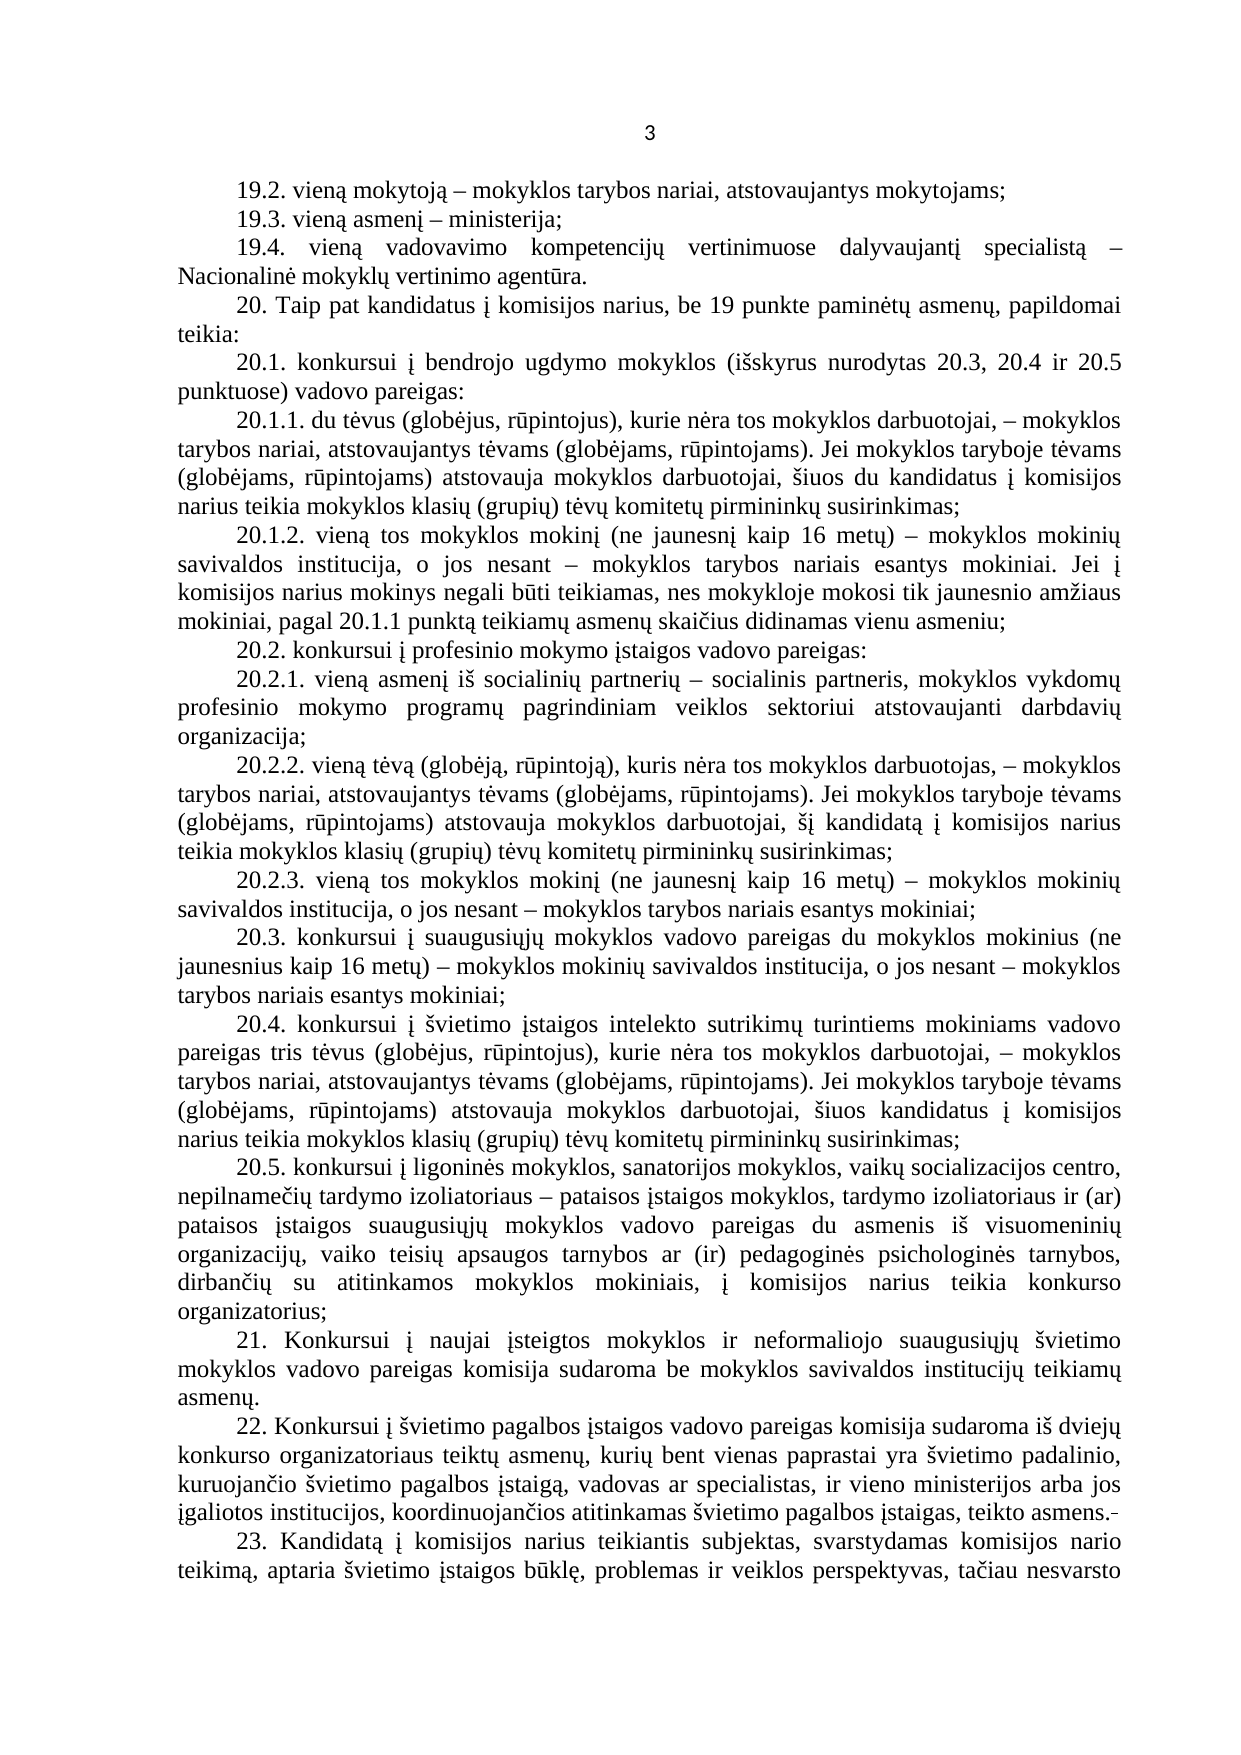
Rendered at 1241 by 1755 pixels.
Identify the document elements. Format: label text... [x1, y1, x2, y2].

text 20. Taip pat kandidatus į komisijos narius, be 19 punkte paminėtų asmenų, papildomai teikia: [177, 290, 1122, 347]
text 23. Kandidatą į komisijos narius teikiantis subjektas, svarstydamas komisijos nario teikimą, aptaria švietimo įstaigos būklę, problemas ir veiklos perspektyvas, tačiau nesvarsto [177, 1526, 1122, 1584]
text 19.4. vieną vadovavimo kompetencijų vertinimuose dalyvaujantį specialistą – Nacionalinė mokyklų vertinimo agentūra. [177, 232, 1122, 290]
text 19.3. vieną asmenį – ministerija; [177, 204, 1122, 232]
text 20.3. konkursui į suaugusiųjų mokyklos vadovo pareigas du mokyklos mokinius (ne jaunesnius kaip 16 metų) – mokyklos mokinių savivaldos institucija, o jos nesant – mokyklos tarybos nariais esantys mokiniai; [177, 922, 1122, 1009]
text 20.1.2. vieną tos mokyklos mokinį (ne jaunesnį kaip 16 metų) – mokyklos mokinių savivaldos institucija, o jos nesant – mokyklos tarybos nariais esantys mokiniai. Jei į komisijos narius mokinys negali būti teikiamas, nes mokykloje mokosi tik jaunesnio amžiaus mokiniai, pagal 20.1.1 punktą teikiamų asmenų skaičius didinamas vienu asmeniu; [177, 520, 1122, 635]
text 20.1. konkursui į bendrojo ugdymo mokyklos (išskyrus nurodytas 20.3, 20.4 ir 20.5 punktuose) vadovo pareigas: [177, 347, 1122, 405]
text 22. Konkursui į švietimo pagalbos įstaigos vadovo pareigas komisija sudaroma iš dviejų konkurso organizatoriaus teiktų asmenų, kurių bent vienas paprastai yra švietimo padalinio, kuruojančio švietimo pagalbos įstaigą, vadovas ar specialistas, ir vieno ministerijos arba jos įgaliotos institucijos, koordinuojančios atitinkamas švietimo pagalbos įstaigas, teikto asmens. [177, 1411, 1122, 1526]
text 20.5. konkursui į ligoninės mokyklos, sanatorijos mokyklos, vaikų socializacijos centro, nepilnamečių tardymo izoliatoriaus – pataisos įstaigos mokyklos, tardymo izoliatoriaus ir (ar) pataisos įstaigos suaugusiųjų mokyklos vadovo pareigas du asmenis iš visuomeninių organizacijų, vaiko teisių apsaugos tarnybos ar (ir) pedagoginės psichologinės tarnybos, dirbančių su atitinkamos mokyklos mokiniais, į komisijos narius teikia konkurso organizatorius; [177, 1152, 1122, 1325]
text 20.1.1. du tėvus (globėjus, rūpintojus), kurie nėra tos mokyklos darbuotojai, – mokyklos tarybos nariai, atstovaujantys tėvams (globėjams, rūpintojams). Jei mokyklos taryboje tėvams (globėjams, rūpintojams) atstovauja mokyklos darbuotojai, šiuos du kandidatus į komisijos narius teikia mokyklos klasių (grupių) tėvų komitetų pirmininkų susirinkimas; [177, 405, 1122, 520]
text 20.2.1. vieną asmenį iš socialinių partnerių – socialinis partneris, mokyklos vykdomų profesinio mokymo programų pagrindiniam veiklos sektoriui atstovaujanti darbdavių organizacija; [177, 664, 1122, 750]
text 19.2. vieną mokytoją – mokyklos tarybos nariai, atstovaujantys mokytojams; [177, 175, 1122, 204]
text 20.2. konkursui į profesinio mokymo įstaigos vadovo pareigas: [177, 635, 1122, 664]
text 21. Konkursui į naujai įsteigtos mokyklos ir neformaliojo suaugusiųjų švietimo mokyklos vadovo pareigas komisija sudaroma be mokyklos savivaldos institucijų teikiamų asmenų. [177, 1325, 1122, 1411]
text 20.4. konkursui į švietimo įstaigos intelekto sutrikimų turintiems mokiniams vadovo pareigas tris tėvus (globėjus, rūpintojus), kurie nėra tos mokyklos darbuotojai, – mokyklos tarybos nariai, atstovaujantys tėvams (globėjams, rūpintojams). Jei mokyklos taryboje tėvams (globėjams, rūpintojams) atstovauja mokyklos darbuotojai, šiuos kandidatus į komisijos narius teikia mokyklos klasių (grupių) tėvų komitetų pirmininkų susirinkimas; [177, 1009, 1122, 1152]
text 20.2.3. vieną tos mokyklos mokinį (ne jaunesnį kaip 16 metų) – mokyklos mokinių savivaldos institucija, o jos nesant – mokyklos tarybos nariais esantys mokiniai; [177, 865, 1122, 922]
text 20.2.2. vieną tėvą (globėją, rūpintoją), kuris nėra tos mokyklos darbuotojas, – mokyklos tarybos nariai, atstovaujantys tėvams (globėjams, rūpintojams). Jei mokyklos taryboje tėvams (globėjams, rūpintojams) atstovauja mokyklos darbuotojai, šį kandidatą į komisijos narius teikia mokyklos klasių (grupių) tėvų komitetų pirmininkų susirinkimas; [177, 750, 1122, 865]
